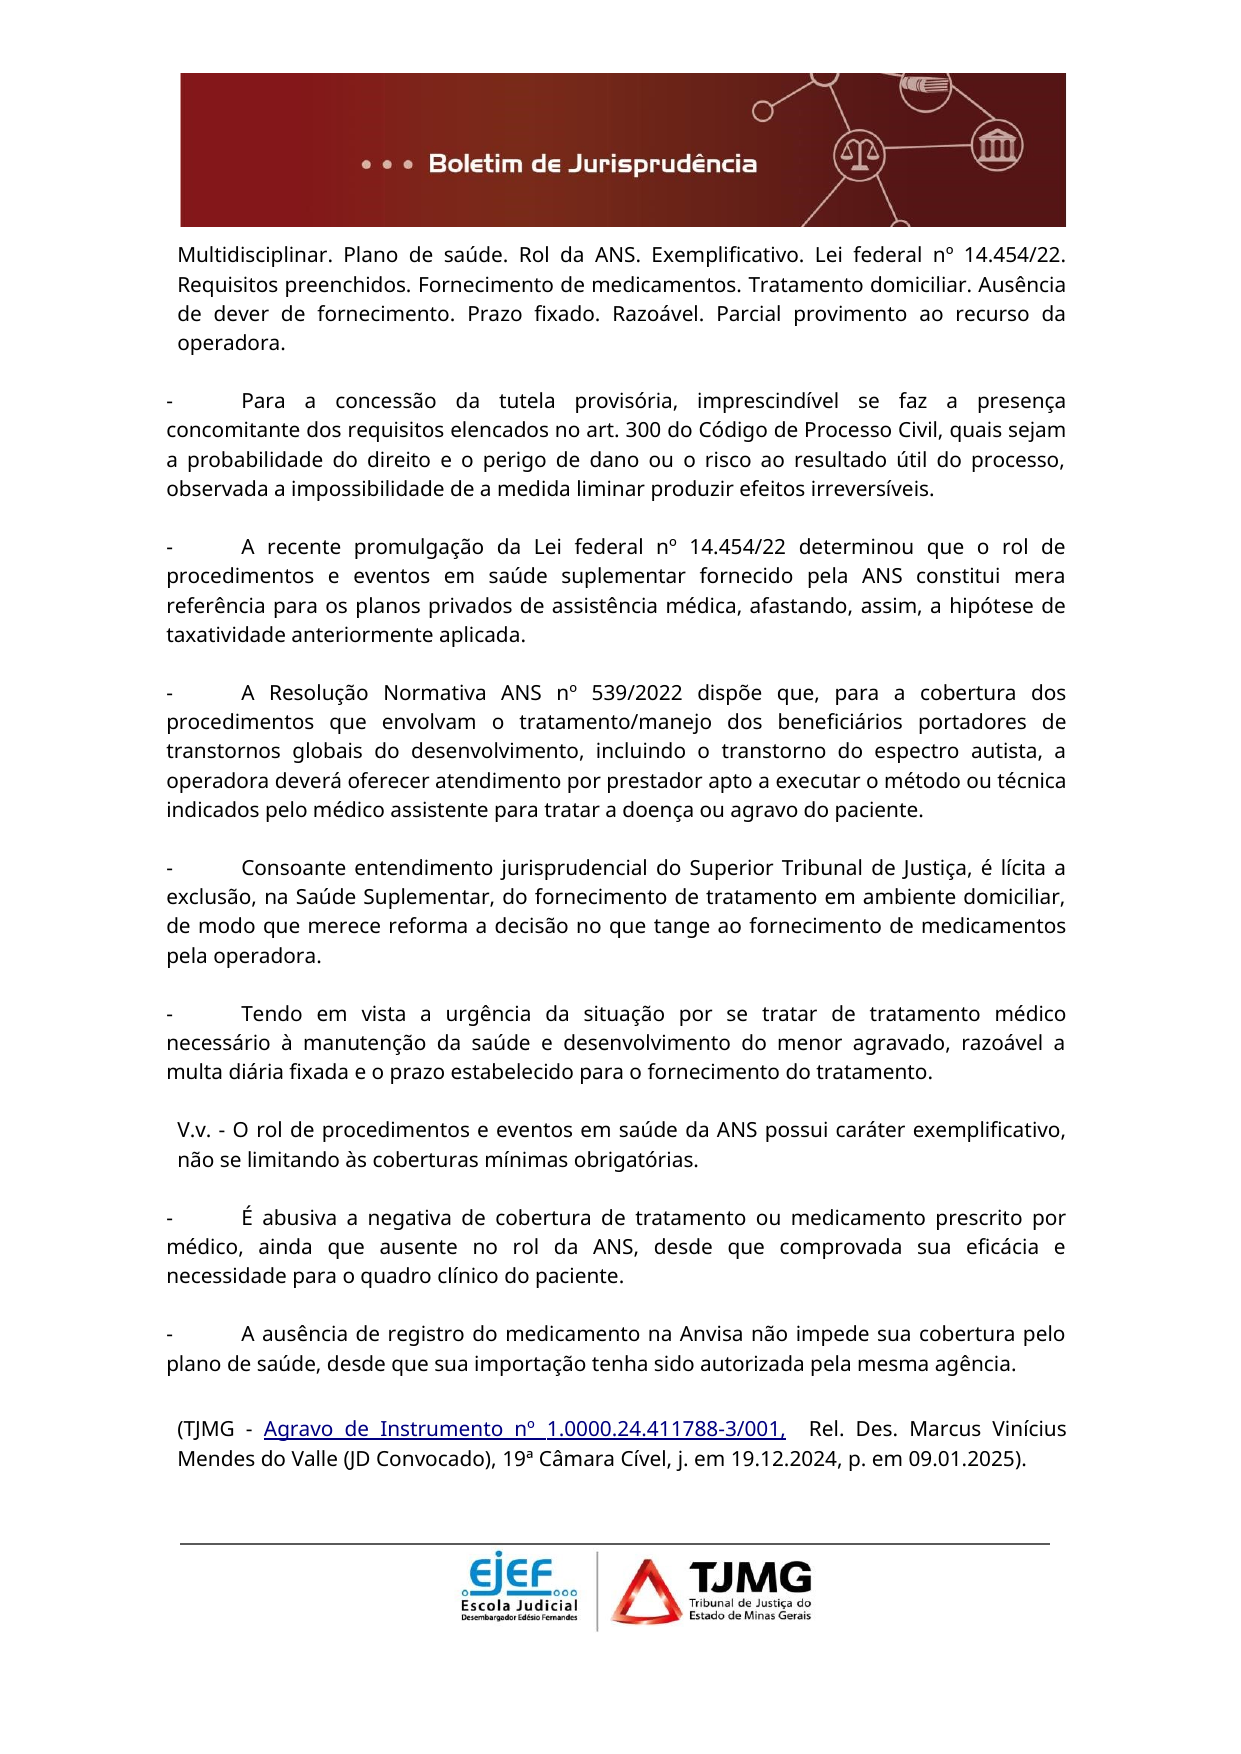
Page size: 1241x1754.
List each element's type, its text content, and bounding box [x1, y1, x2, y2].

list A recente promulgação da Lei federal nº 14.454/22 determinou que o rol de procedimentos e eventos em saúde suplementar fornecido pela ANS constitui mera referência para os planos privados de assistência médica, afastando, assim, a hipótese de taxatividade anteriormente aplicada. [166, 532, 1067, 648]
text Multidisciplinar. Plano de saúde. Rol da ANS. Exemplificativo. Lei federal nº 14.454/22. Requisitos preenchidos. Fornecimento de medicamentos. Tratamento domiciliar. Ausência de dever de fornecimento. Prazo fixado. Razoável. Parcial provimento ao recurso da operadora. [177, 241, 1067, 357]
list É abusiva a negativa de cobertura de tratamento ou medicamento prescrito por médico, ainda que ausente no rol da ANS, desde que comprovada sua eficácia e necessidade para o quadro clínico do paciente. [166, 1203, 1067, 1290]
list A Resolução Normativa ANS nº 539/2022 dispõe que, para a cobertura dos procedimentos que envolvam o tratamento/manejo dos beneficiários portadores de transtornos globais do desenvolvimento, incluindo o transtorno do espectro autista, a operadora deverá oferecer atendimento por prestador apto a executar o método ou técnica indicados pelo médico assistente para tratar a doença ou agravo do paciente. [166, 678, 1067, 823]
list Consoante entendimento jurisprudencial do Superior Tribunal de Justiça, é lícita a exclusão, na Saúde Suplementar, do fornecimento de tratamento em ambiente domiciliar, de modo que merece reforma a decisão no que tange ao fornecimento de medicamentos pela operadora. [166, 853, 1067, 969]
list Para a concessão da tutela provisória, imprescindível se faz a presença concomitante dos requisitos elencados no art. 300 do Código de Processo Civil, quais sejam a probabilidade do direito e o perigo de dano ou o risco ao resultado útil do processo, observada a impossibilidade de a medida liminar produzir efeitos irreversíveis. [166, 386, 1067, 503]
list A ausência de registro do medicamento na Anvisa não impede sua cobertura pelo plano de saúde, desde que sua importação tenha sido autorizada pela mesma agência. [166, 1319, 1067, 1377]
list Tendo em vista a urgência da situação por se tratar de tratamento médico necessário à manutenção da saúde e desenvolvimento do menor agravado, razoável a multa diária fixada e o prazo estabelecido para o fornecimento do tratamento. [166, 999, 1067, 1086]
text V.v. - O rol de procedimentos e eventos em saúde da ANS possui caráter exemplificativo, não se limitando às coberturas mínimas obrigatórias. [177, 1116, 1067, 1173]
text (TJMG - Agravo de Instrumento nº 1.0000.24.411788-3/001, Rel. Des. Marcus Vinícius Mendes do Valle (JD Convocado), 19ª Câmara Cível, j. em 19.12.2024, p. em 09.01.2025). [177, 1413, 1067, 1473]
